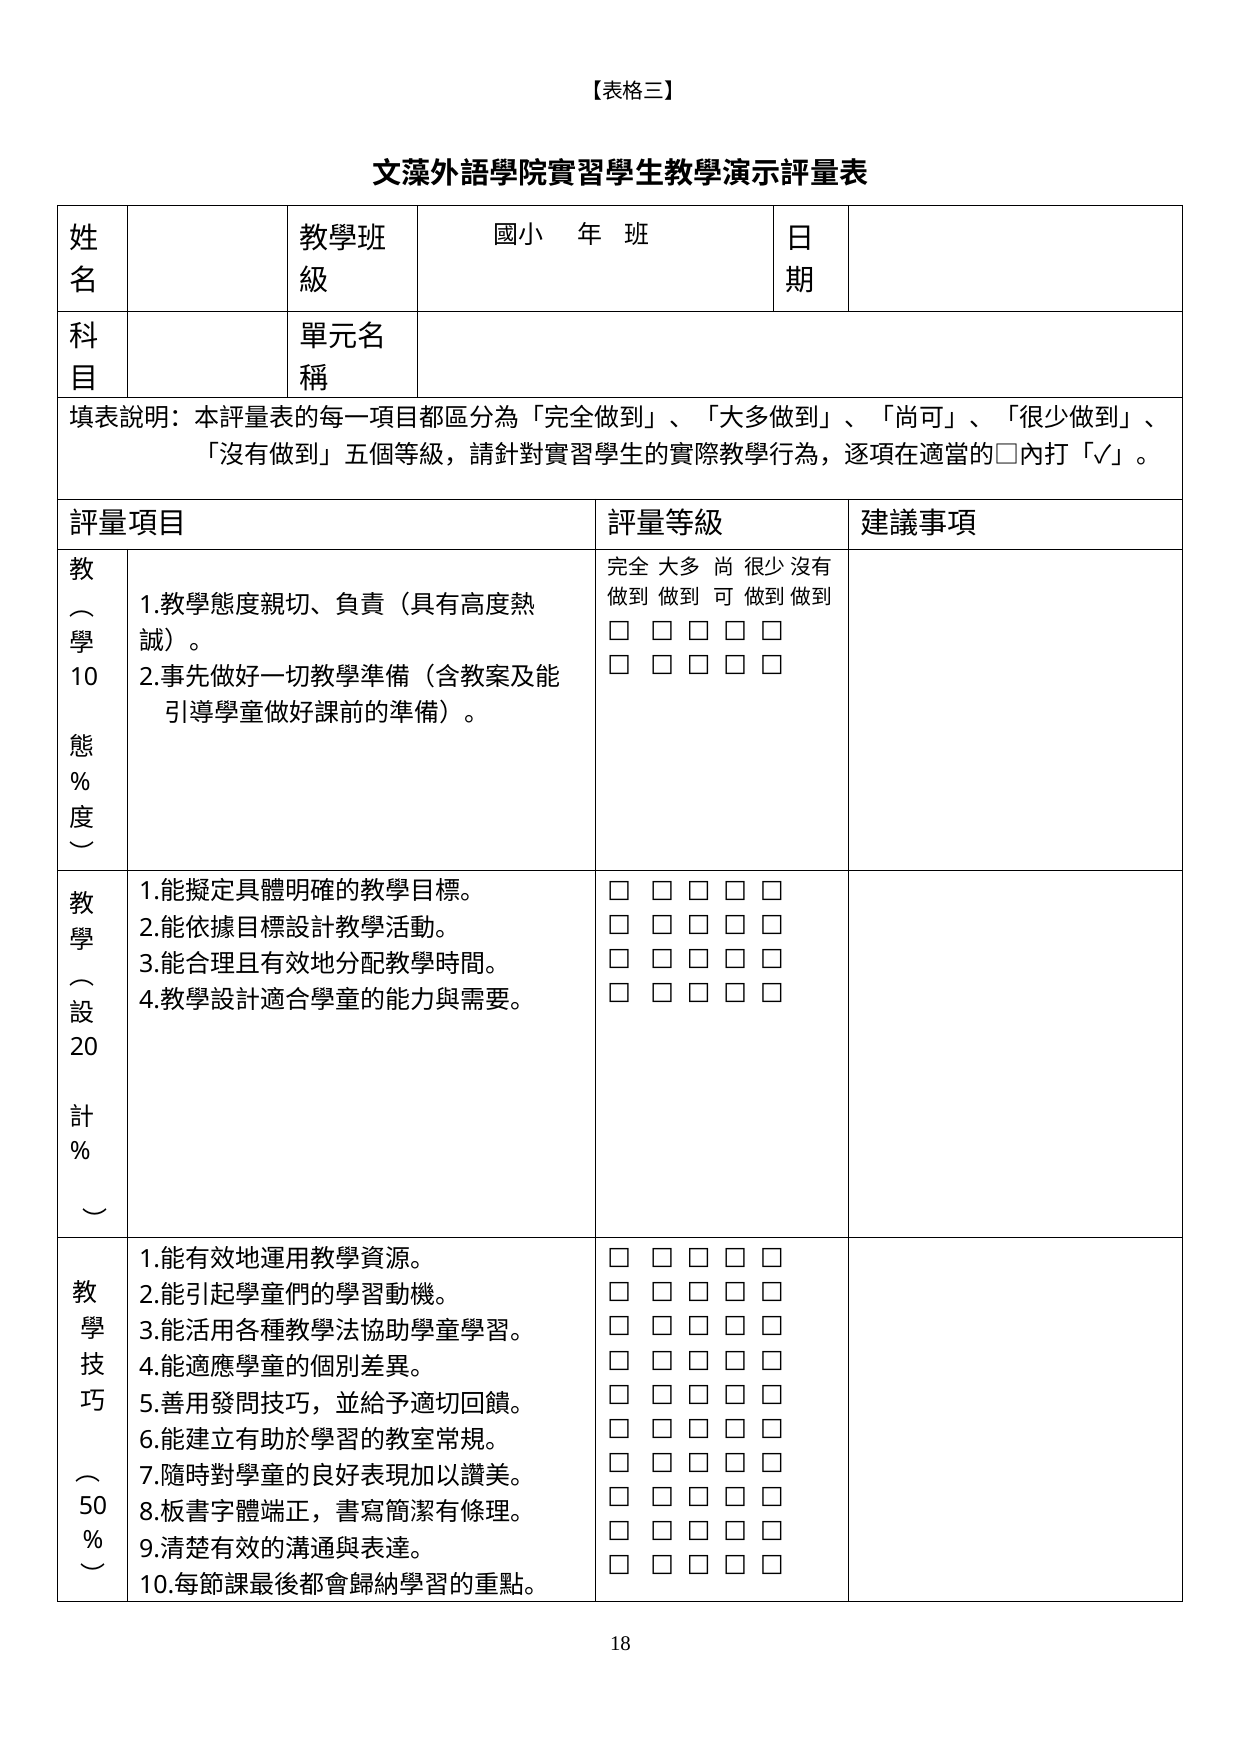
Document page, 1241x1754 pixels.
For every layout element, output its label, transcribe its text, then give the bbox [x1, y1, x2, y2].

table_cell 填表說明：本評量表的每一項目都區分為「完全做到」、「大多做到」、「尚可」、「很少做到」、「沒有做到」五個等級，請針對實習學生的實際教學行為，逐項在適當的□內打「✓」。 [58, 398, 1182, 499]
table_header 國小 年 班 [418, 206, 773, 311]
table_cell 評量項目 [58, 500, 595, 549]
table_cell 完全 大多 尚 很少 沒有 做到 做到 可 做到 做到 □ □ □ □ □ □ □ □ □ □ [596, 550, 848, 870]
table_cell [849, 1238, 1182, 1601]
table_header 日期 [774, 206, 848, 311]
table_cell □ □ □ □ □ □ □ □ □ □ □ □ □ □ □ □ □ □ □ □ □ □ □ □ □ □ □ □ □ □ □ □ □ □ □ □ □ □ □ □ □ □ □ □ □ □ □ □ □ □ [596, 1238, 848, 1601]
table_cell 教 學︵ 設20 計 % ︶ [58, 871, 127, 1237]
table_cell 1.能有效地運用教學資源。 2.能引起學童們的學習動機。 3.能活用各種教學法協助學童學習。 4.能適應學童的個別差異。 5.善用發問技巧，並給予適切回饋。 6.能建立有助於學習的教室常規。 7.隨時對學童的良好表現加以讚美。 8.板書字體端正，書寫簡潔有條理。 9.清楚有效的溝通與表達。 10.每節課最後都會歸納學習的重點。 [128, 1238, 595, 1601]
table_cell 單元名稱 [288, 312, 417, 397]
table_cell 科目 [58, 312, 127, 397]
table_header 教學班級 [288, 206, 417, 311]
table_cell [418, 312, 1182, 397]
table_header 姓名 [58, 206, 127, 311]
table_cell [849, 871, 1182, 1237]
table_cell 教 學 技 巧 ︵ 50 % ︶ [58, 1238, 127, 1601]
table_cell 教︵ 學10 態 % 度︶ [58, 550, 127, 870]
table_header [128, 206, 287, 311]
table_cell 建議事項 [849, 500, 1182, 549]
table_cell 評量等級 [596, 500, 848, 549]
table_header [849, 206, 1182, 311]
table_cell 1.教學態度親切、負責（具有高度熱誠）。 2.事先做好一切教學準備（含教案及能引導學童做好課前的準備）。 [128, 550, 595, 870]
table_cell □ □ □ □ □ □ □ □ □ □ □ □ □ □ □ □ □ □ □ □ [596, 871, 848, 1237]
table_cell 1.能擬定具體明確的教學目標。 2.能依據目標設計教學活動。 3.能合理且有效地分配教學時間。 4.教學設計適合學童的能力與需要。 [128, 871, 595, 1237]
table_cell [849, 550, 1182, 870]
table_cell [128, 312, 287, 397]
text 文藻外語學院實習學生教學演示評量表 [148, 150, 1092, 192]
